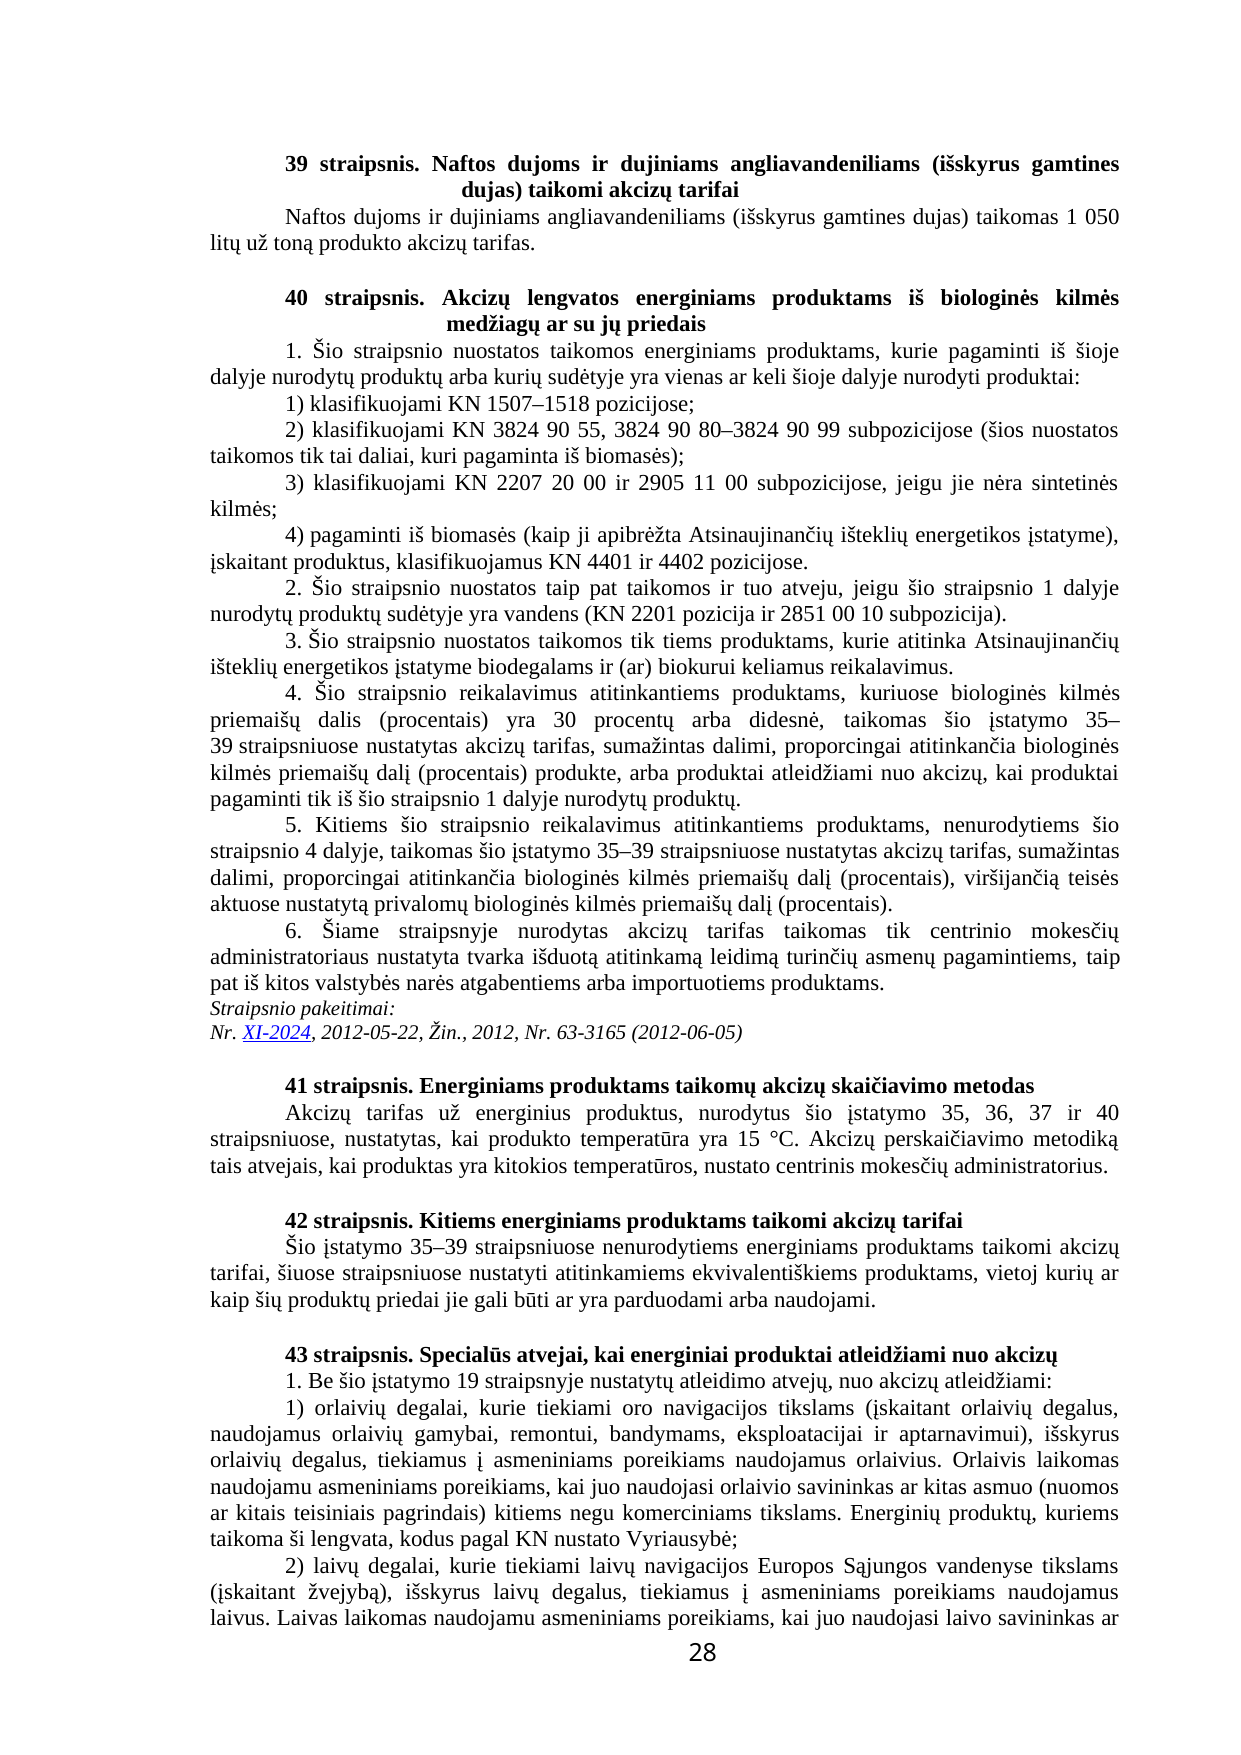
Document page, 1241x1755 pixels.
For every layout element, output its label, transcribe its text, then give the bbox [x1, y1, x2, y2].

text 6. Šiame straipsnyje nurodytas akcizų tarifas taikomas tik centrinio mokesčių administratoriaus nustatyta tvarka išduotą atitinkamą leidimą turinčių asmenų pagamintiems, taip pat iš kitos valstybės narės atgabentiems arba importuotiems produktams. [210, 917, 1120, 996]
text 5. Kitiems šio straipsnio reikalavimus atitinkantiems produktams, nenurodytiems šio straipsnio 4 dalyje, taikomas šio įstatymo 35–39 straipsniuose nustatytas akcizų tarifas, sumažintas dalimi, proporcingai atitinkančia biologinės kilmės priemaišų dalį (procentais), viršijančią teisės aktuose nustatytą privalomų biologinės kilmės priemaišų dalį (procentais). [210, 811, 1120, 917]
text 2. Šio straipsnio nuostatos taip pat taikomos ir tuo atveju, jeigu šio straipsnio 1 dalyje nurodytų produktų sudėtyje yra vandens (KN 2201 pozicija ir 2851 00 10 subpozicija). [210, 574, 1120, 627]
text 1) klasifikuojami KN 1507–1518 pozicijose; [210, 389, 1120, 416]
text 4) pagaminti iš biomasės (kaip ji apibrėžta Atsinaujinančių išteklių energetikos įstatyme), įskaitant produktus, klasifikuojamus KN 4401 ir 4402 pozicijose. [210, 521, 1120, 574]
text Naftos dujoms ir dujiniams angliavandeniliams (išskyrus gamtines dujas) taikomas 1 050 litų už toną produkto akcizų tarifas. [210, 203, 1120, 255]
text 39 straipsnis. Naftos dujoms ir dujiniams angliavandeniliams (išskyrus gamtines dujas) taikomi akcizų tarifai [285, 150, 1120, 203]
text 43 straipsnis. Specialūs atvejai, kai energiniai produktai atleidžiami nuo akcizų [285, 1341, 1120, 1367]
text 1) orlaivių degalai, kurie tiekiami oro navigacijos tikslams (įskaitant orlaivių degalus, naudojamus orlaivių gamybai, remontui, bandymams, eksploatacijai ir aptarnavimui), išskyrus orlaivių degalus, tiekiamus į asmeniniams poreikiams naudojamus orlaivius. Orlaivis laikomas naudojamu asmeniniams poreikiams, kai juo naudojasi orlaivio savininkas ar kitas asmuo (nuomos ar kitais teisiniais pagrindais) kitiems negu komerciniams tikslams. Energinių produktų, kuriems taikoma ši lengvata, kodus pagal KN nustato Vyriausybė; [210, 1394, 1120, 1552]
text 42 straipsnis. Kitiems energiniams produktams taikomi akcizų tarifai [210, 1207, 1120, 1233]
text 40 straipsnis. Akcizų lengvatos energiniams produktams iš biologinės kilmės medžiagų ar su jų priedais [285, 284, 1120, 337]
text Straipsnio pakeitimai: [210, 996, 1120, 1020]
text 1. Be šio įstatymo 19 straipsnyje nustatytų atleidimo atvejų, nuo akcizų atleidžiami: [210, 1367, 1120, 1394]
text Šio įstatymo 35–39 straipsniuose nenurodytiems energiniams produktams taikomi akcizų tarifai, šiuose straipsniuose nustatyti atitinkamiems ekvivalentiškiems produktams, vietoj kurių ar kaip šių produktų priedai jie gali būti ar yra parduodami arba naudojami. [210, 1233, 1120, 1312]
text 1. Šio straipsnio nuostatos taikomos energiniams produktams, kurie pagaminti iš šioje dalyje nurodytų produktų arba kurių sudėtyje yra vienas ar keli šioje dalyje nurodyti produktai: [210, 337, 1120, 389]
text Nr. XI-2024, 2012-05-22, Žin., 2012, Nr. 63-3165 (2012-06-05) [210, 1020, 1120, 1044]
text 4. Šio straipsnio reikalavimus atitinkantiems produktams, kuriuose biologinės kilmės priemaišų dalis (procentais) yra 30 procentų arba didesnė, taikomas šio įstatymo 35–39 straipsniuose nustatytas akcizų tarifas, sumažintas dalimi, proporcingai atitinkančia biologinės kilmės priemaišų dalį (procentais) produkte, arba produktai atleidžiami nuo akcizų, kai produktai pagaminti tik iš šio straipsnio 1 dalyje nurodytų produktų. [210, 679, 1120, 811]
text 2) klasifikuojami KN 3824 90 55, 3824 90 80–3824 90 99 subpozicijose (šios nuostatos taikomos tik tai daliai, kuri pagaminta iš biomasės); [210, 416, 1120, 469]
text 2) laivų degalai, kurie tiekiami laivų navigacijos Europos Sąjungos vandenyse tikslams (įskaitant žvejybą), išskyrus laivų degalus, tiekiamus į asmeniniams poreikiams naudojamus laivus. Laivas laikomas naudojamu asmeniniams poreikiams, kai juo naudojasi laivo savininkas ar [210, 1552, 1120, 1631]
text 3) klasifikuojami KN 2207 20 00 ir 2905 11 00 subpozicijose, jeigu jie nėra sintetinės kilmės; [210, 469, 1120, 521]
text 3. Šio straipsnio nuostatos taikomos tik tiems produktams, kurie atitinka Atsinaujinančių išteklių energetikos įstatyme biodegalams ir (ar) biokurui keliamus reikalavimus. [210, 627, 1120, 679]
text 41 straipsnis. Energiniams produktams taikomų akcizų skaičiavimo metodas [210, 1073, 1120, 1099]
text Akcizų tarifas už energinius produktus, nurodytus šio įstatymo 35, 36, 37 ir 40 straipsniuose, nustatytas, kai produkto temperatūra yra 15 °C. Akcizų perskaičiavimo metodiką tais atvejais, kai produktas yra kitokios temperatūros, nustato centrinis mokesčių administratorius. [210, 1099, 1120, 1178]
